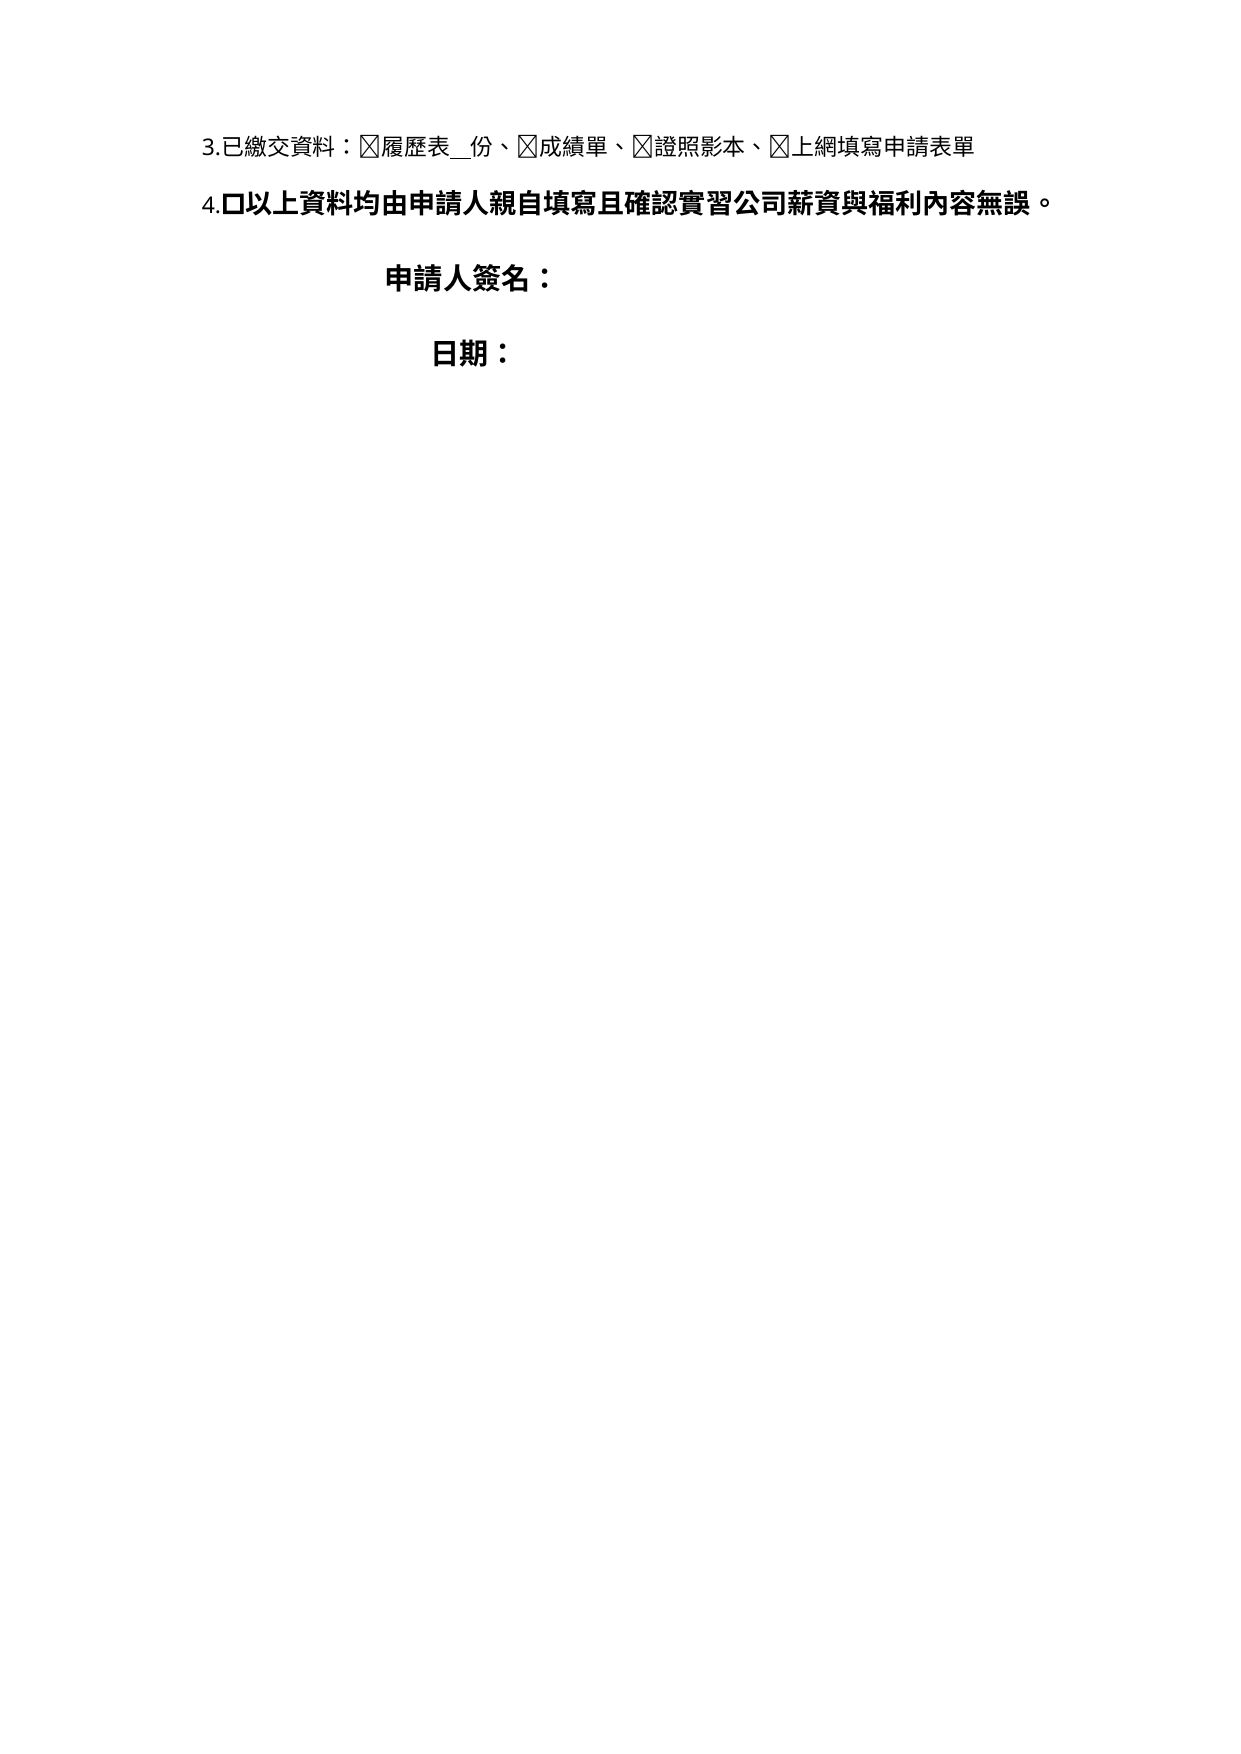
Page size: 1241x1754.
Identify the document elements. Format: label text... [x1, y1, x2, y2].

text 3.已繳交資料：履歷表 份、成績單、證照影本、上網填寫申請表單 [202, 127, 1132, 164]
text 日期： [187, 314, 1053, 389]
text 4.以上資料均由申請人親自填寫且確認實習公司薪資與福利內容無誤。 [202, 164, 1132, 239]
text 申請人簽名： [187, 239, 1053, 314]
